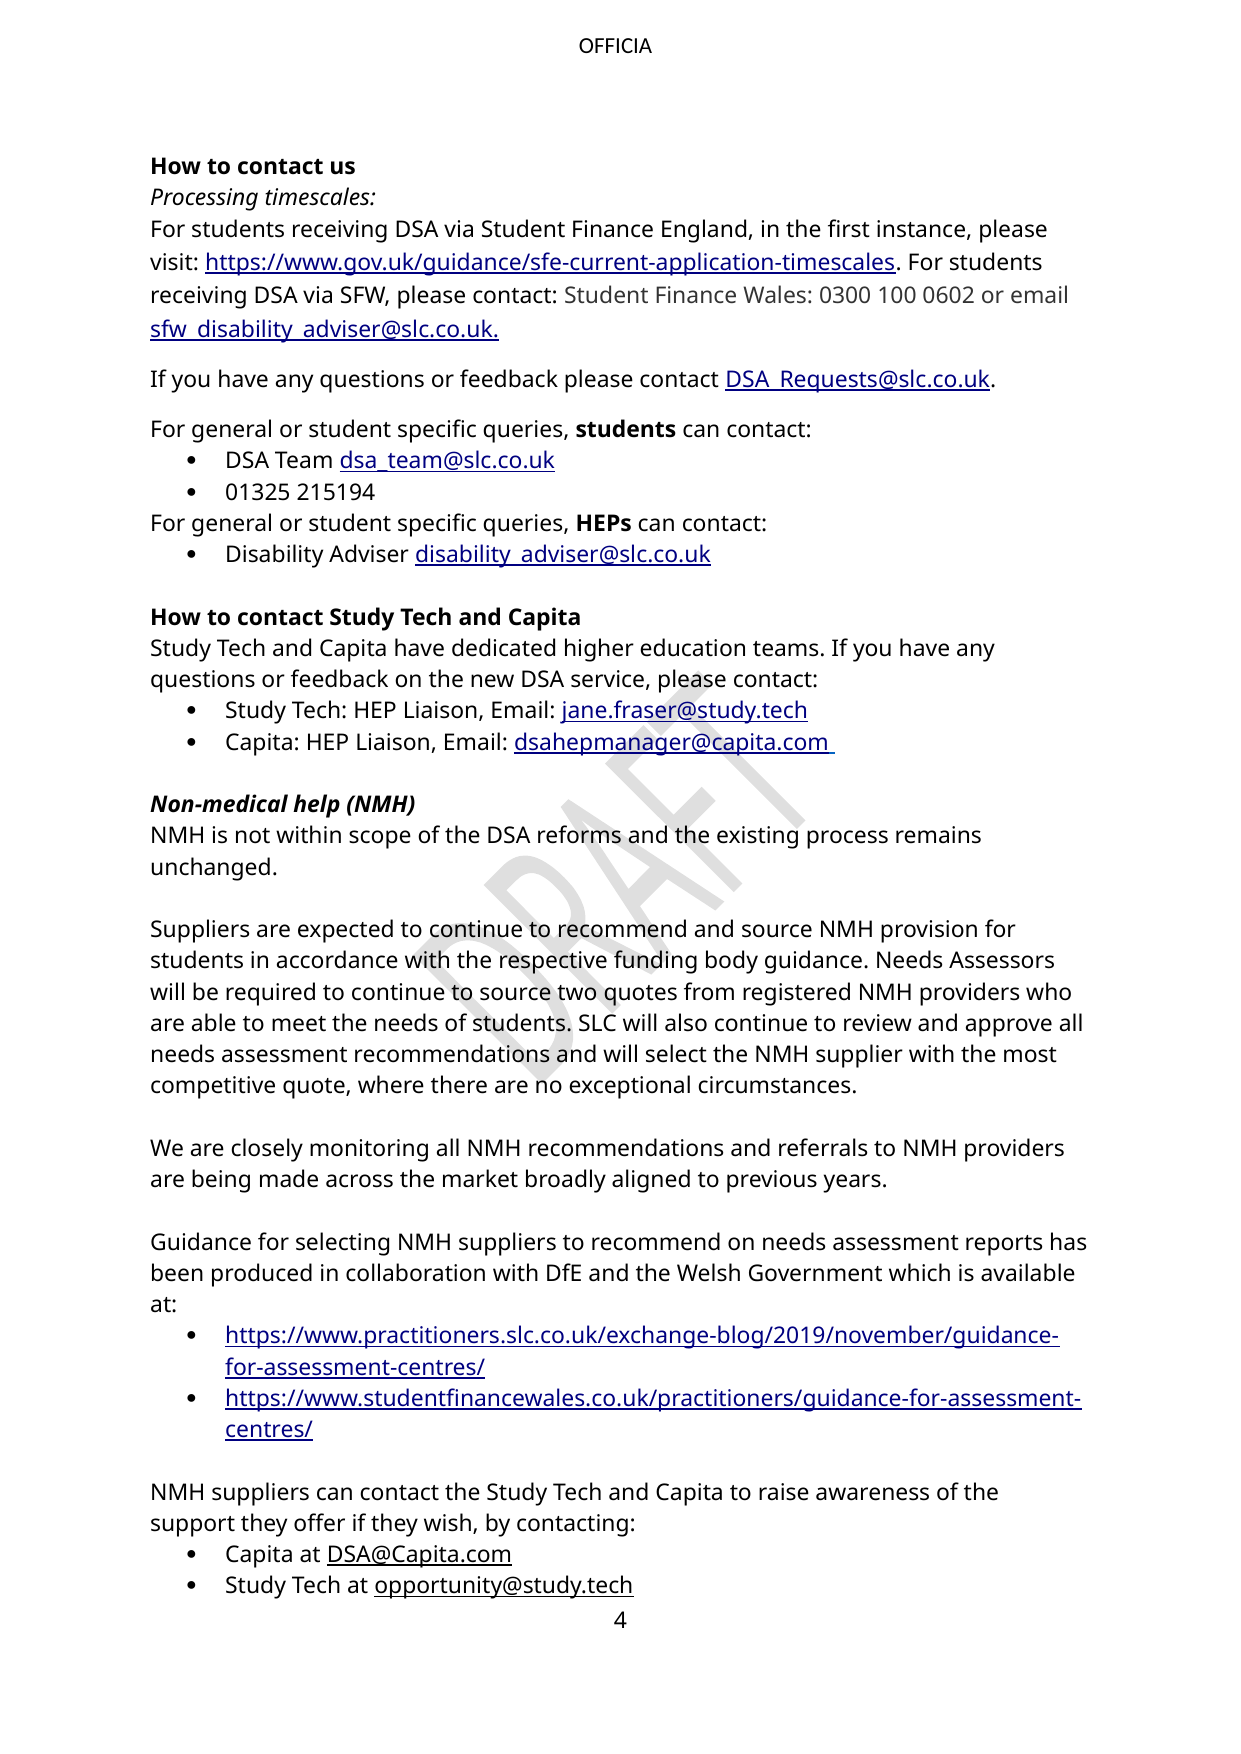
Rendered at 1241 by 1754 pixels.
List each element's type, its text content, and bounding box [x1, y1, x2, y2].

list Capita at DSA@Capita.com [187, 1538, 1090, 1569]
list DSA Team dsa_team@slc.co.uk [187, 444, 1090, 476]
text For general or student specific queries, students can contact: [150, 413, 1090, 444]
list https://www.studentfinancewales.co.uk/practitioners/guidance-for-assessment-centres/ [187, 1382, 1090, 1444]
text Non-medical help (NMH) NMH is not within scope of the DSA reforms and the existing process remains unchanged. [150, 788, 722, 882]
list Capita: HEP Liaison, Email: dsahepmanager@capita.com [187, 726, 641, 757]
list Study Tech at opportunity@study.tech [187, 1569, 1090, 1601]
list 01325 215194 [187, 476, 1090, 507]
text Non-medical help (NMH) NMH is not within scope of the DSA reforms and the existing process remains unchanged. [689, 788, 1090, 882]
text For general or student specific queries, HEPs can contact: [150, 507, 1090, 538]
list Disability Adviser disability_adviser@slc.co.uk [187, 538, 1090, 569]
text Processing timescales: [150, 181, 1090, 212]
text How to contact us [150, 150, 1090, 181]
text Guidance for selecting NMH suppliers to recommend on needs assessment reports has been produced in collaboration with DfE and the Welsh Government which is available at: [150, 1226, 1090, 1319]
text For students receiving DSA via Student Finance England, in the first instance, please visit: https://www.gov.uk/guidance/sfe-current-application-timescales. For students receiving DSA via SFW, please contact: Student Finance Wales: 0300 100 0602 or email sfw_disability_adviser@slc.co.uk. [150, 212, 1090, 344]
text NMH suppliers can contact the Study Tech and Capita to raise awareness of the support they offer if they wish, by contacting: [150, 1476, 1090, 1538]
list Study Tech: HEP Liaison, Email: jane.fraser@study.tech [187, 694, 673, 726]
text Non-medical help (NMH) NMH is not within scope of the DSA reforms and the existing process remains unchanged. [593, 832, 649, 882]
text If you have any questions or feedback please contact DSA_Requests@slc.co.uk. [150, 363, 1090, 394]
list Study Tech: HEP Liaison, Email: jane.fraser@study.tech [694, 694, 1090, 726]
text We are closely monitoring all NMH recommendations and referrals to NMH providers are being made across the market broadly aligned to previous years. [150, 1132, 1090, 1194]
text Study Tech and Capita have dedicated higher education teams. If you have any questions or feedback on the new DSA service, please contact: [150, 632, 1090, 694]
list https://www.practitioners.slc.co.uk/exchange-blog/2019/november/guidance-for-assessment-centres/ [187, 1319, 1090, 1382]
text How to contact Study Tech and Capita [150, 601, 1090, 632]
text Suppliers are expected to continue to recommend and source NMH provision for students in accordance with the respective funding body guidance. Needs Assessors will be required to continue to source two quotes from registered NMH providers who are able to meet the needs of students. SLC will also continue to review and approve all needs assessment recommendations and will select the NMH supplier with the most competitive quote, where there are no exceptional circumstances. [150, 913, 1090, 1101]
list Capita: HEP Liaison, Email: dsahepmanager@capita.com [713, 726, 1090, 757]
